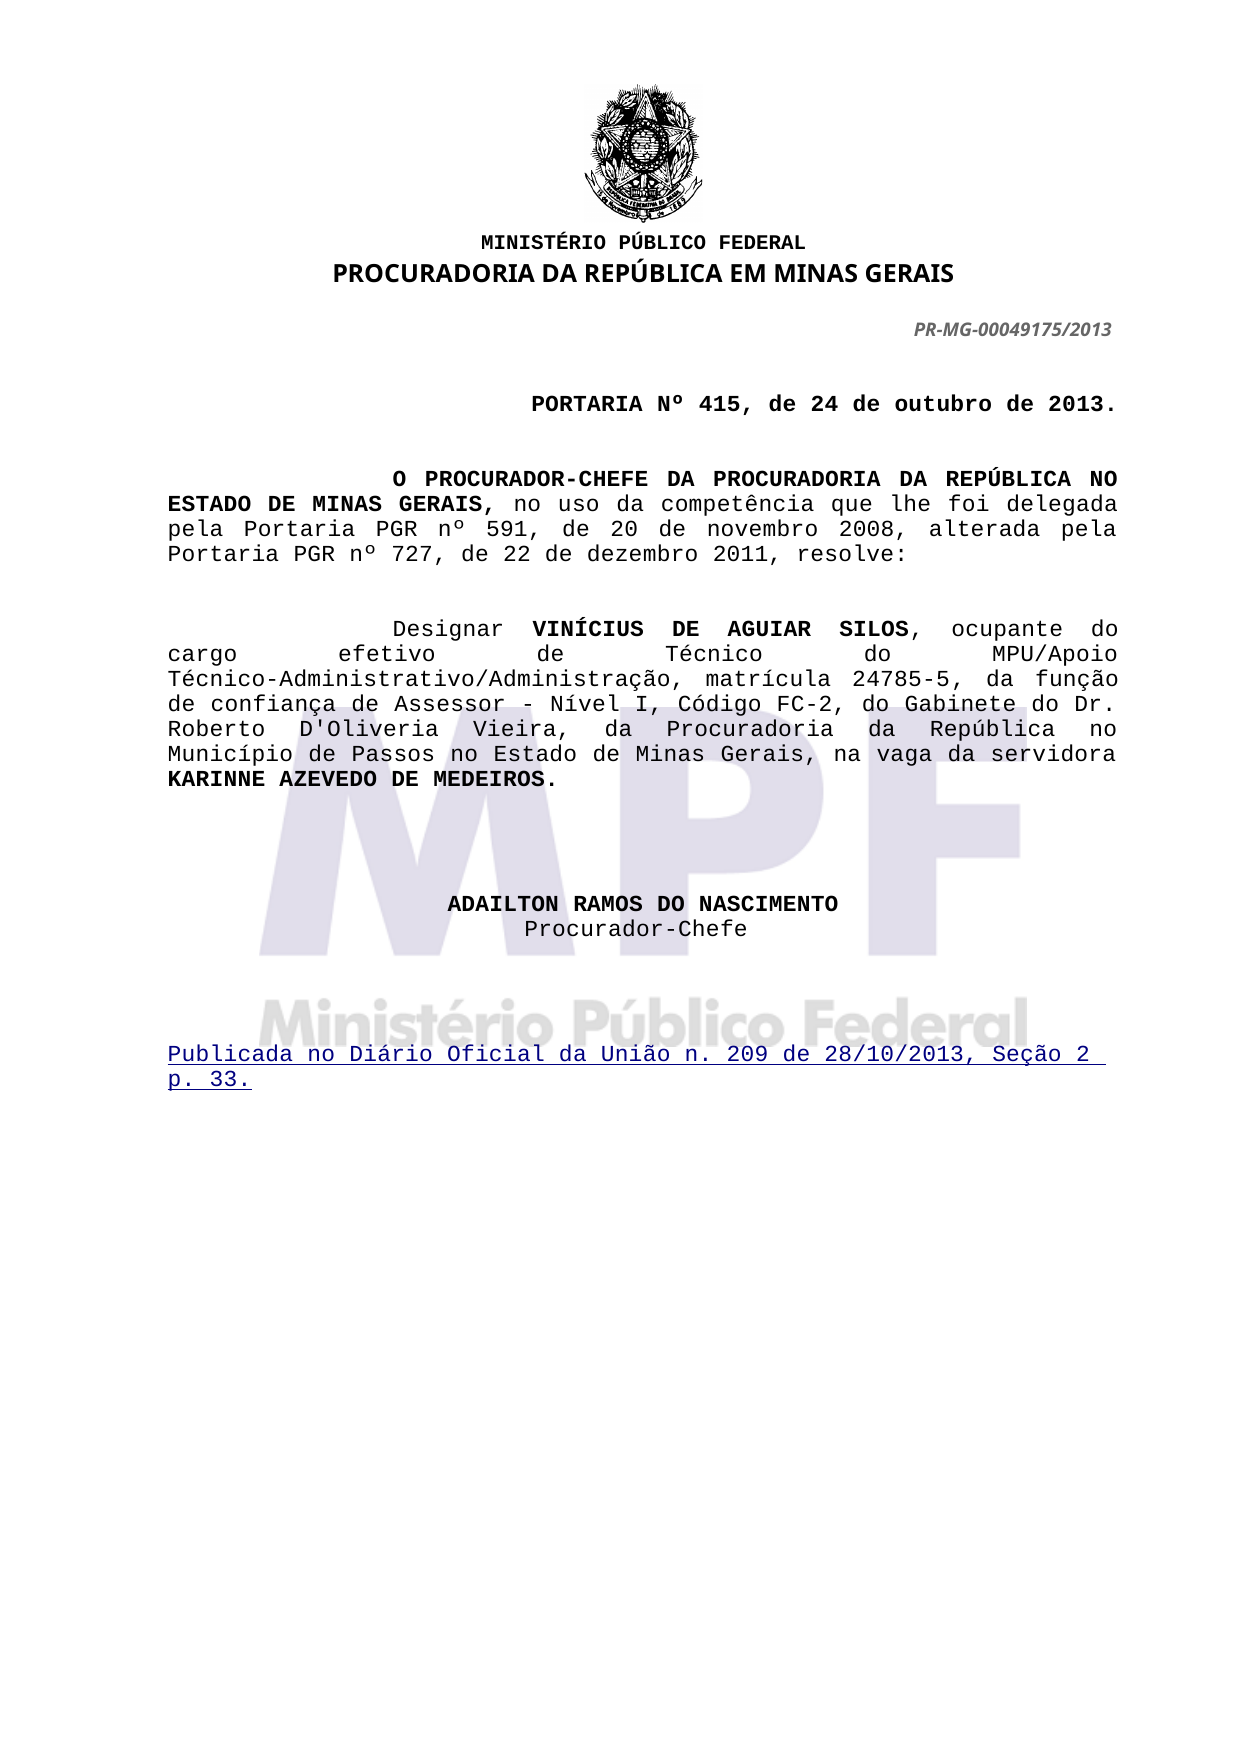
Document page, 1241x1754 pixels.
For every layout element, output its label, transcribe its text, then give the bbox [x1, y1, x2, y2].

picture [259, 792, 1027, 892]
picture [584, 84, 703, 223]
text Designar VINÍCIUS DE AGUIAR SILOS, ocupante do cargo efetivo de Técnico do MPU/Apoio Técnico-Administrativo/Administração, matrícula 24785-5, da função de confiança de Assessor - Nível I, Código FC-2, do Gabinete do Dr. Roberto D'Oliveria Vieira, da Procuradoria da República no Município de Passos no Estado de Minas Gerais, na vaga da servidora KARINNE AZEVEDO DE MEDEIROS. [167, 617, 1119, 792]
picture [259, 942, 1027, 1042]
text O PROCURADOR-CHEFE DA PROCURADORIA DA REPÚBLICA NO ESTADO DE MINAS GERAIS, no uso da competência que lhe foi delegada pela Portaria PGR nº 591, de 20 de novembro 2008, alterada pela Portaria PGR nº 727, de 22 de dezembro 2011, resolve: [167, 467, 1119, 567]
text PR-MG-00049175/2013 [167, 316, 1119, 342]
text Procurador-Chefe [167, 917, 1119, 942]
text PORTARIA Nº 415, de 24 de outubro de 2013. [167, 392, 1119, 417]
text ADAILTON RAMOS DO NASCIMENTO [167, 892, 1119, 917]
text Publicada no Diário Oficial da União n. 209 de 28/10/2013, Seção 2 p. 33. [167, 1042, 1119, 1092]
